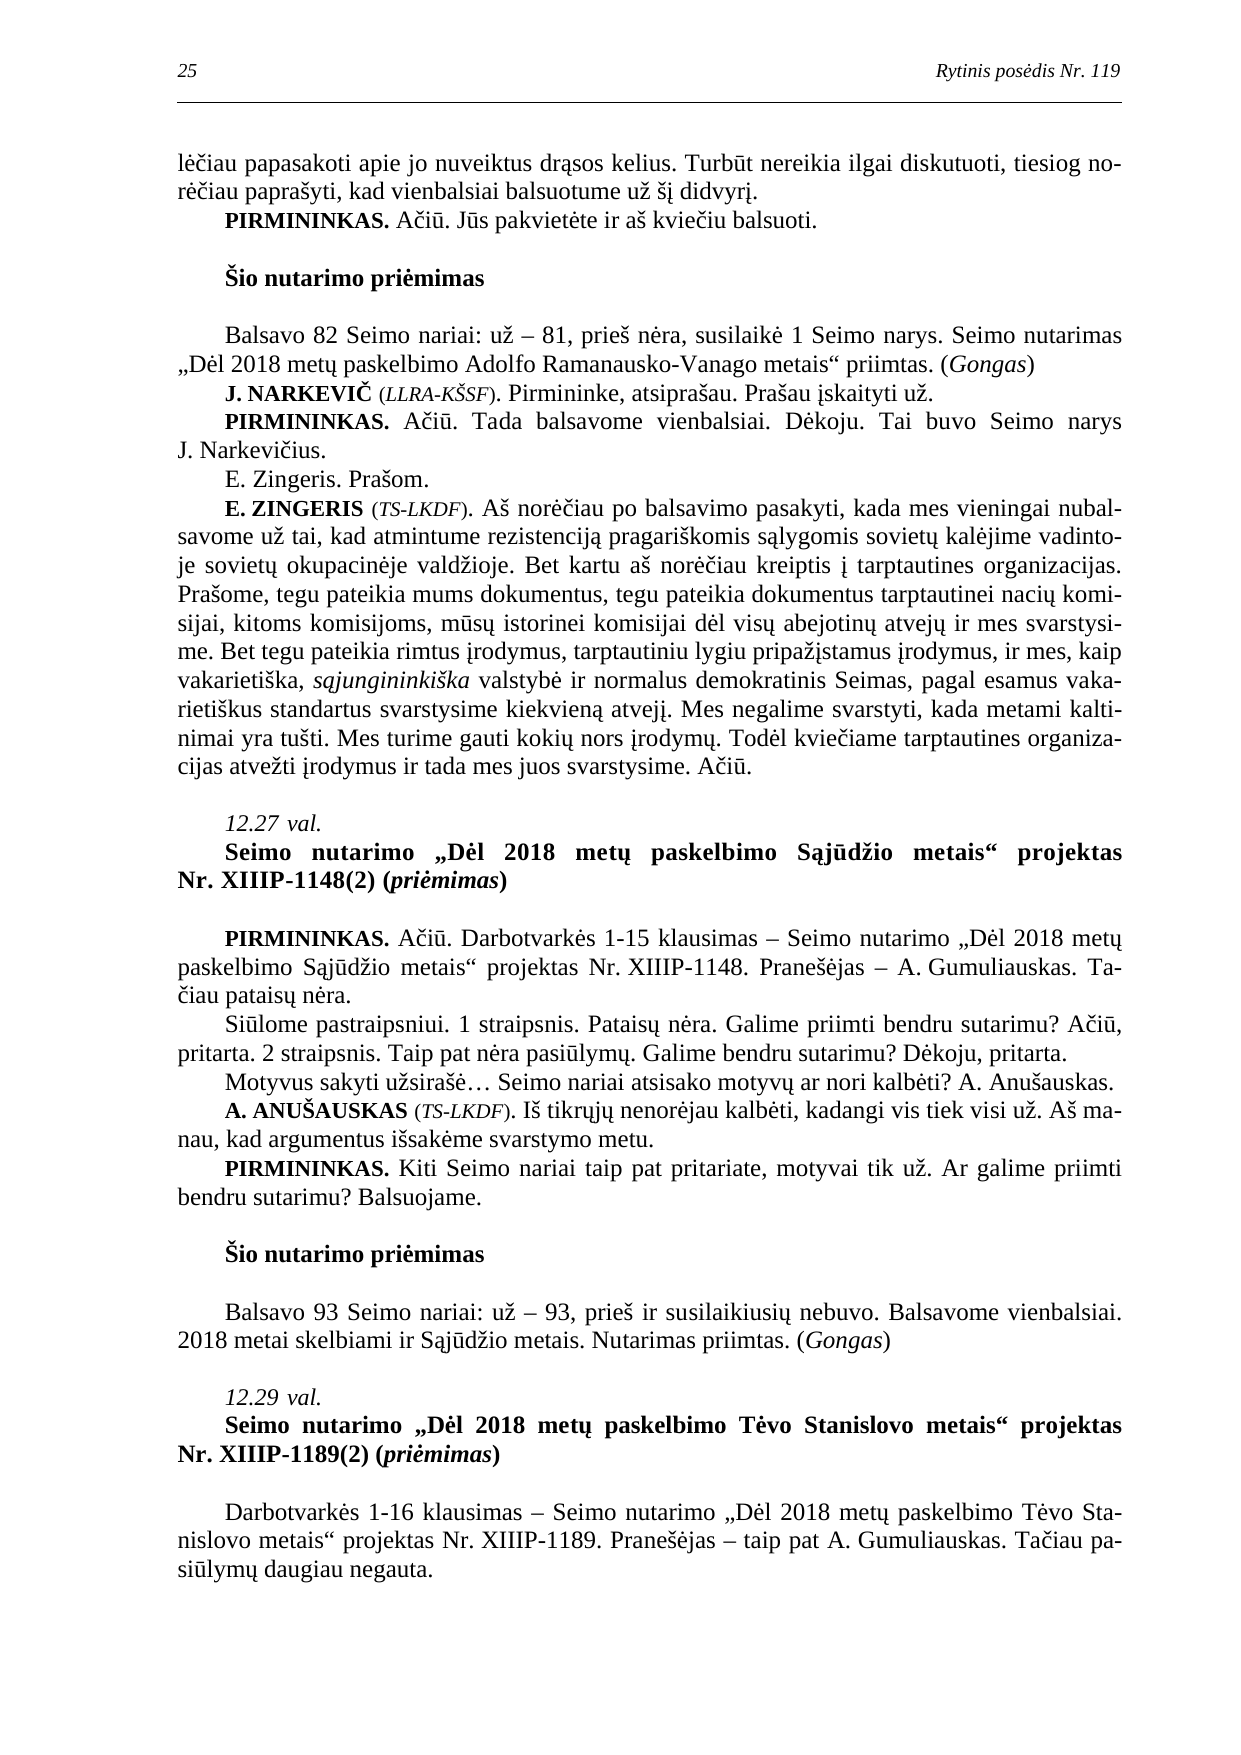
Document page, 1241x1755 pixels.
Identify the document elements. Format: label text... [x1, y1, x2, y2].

text Bal­sa­vo 82 Sei­mo na­riai: už – 81, prieš nė­ra, su­si­lai­kė 1 Sei­mo na­rys. Sei­mo nu­ta­ri­mas „Dėl 2018 me­tų pa­skel­bi­mo Adol­fo Ra­ma­naus­ko-Va­na­go me­tais“ pri­im­tas. (Gon­gas) [177, 320, 1122, 378]
text Sei­mo nu­ta­ri­mo „Dėl 2018 me­tų pa­skel­bi­mo Są­jū­džio me­tais“ pro­jek­tas Nr. XIIIP-1148(2) (pri­ėmi­mas) [177, 837, 1122, 894]
text Dar­bo­tvarkės 1-16 klau­si­mas – Sei­mo nu­ta­ri­mo „Dėl 2018 me­tų pa­skel­bi­mo Tė­vo Sta­nis­lo­vo me­tais“ pro­jek­tas Nr. XIIIP-1189. Pra­ne­šė­jas – taip pat A. Gu­mu­liaus­kas. Ta­čiau pa­siū­ly­mų dau­giau ne­gau­ta. [177, 1497, 1122, 1583]
text J. NARKEVIČ (LLRA-KŠSF). Pir­mi­nin­ke, at­si­pra­šau. Pra­šau įskai­ty­ti už. [177, 378, 1122, 406]
text E. Zin­ge­ris. Pra­šom. [177, 464, 1122, 493]
text PIRMININKAS. Ačiū. Ta­da bal­sa­vo­me vien­bal­siai. Dė­ko­ju. Tai bu­vo Sei­mo na­rys J. Nar­ke­vi­čius. [177, 406, 1122, 464]
text A. ANUŠAUSKAS (TS-LKDF). Iš tik­rų­jų ne­no­rė­jau kal­bė­ti, ka­dan­gi vis tiek vi­si už. Aš ma­nau, kad ar­gu­men­tus iš­sa­kė­me svars­ty­mo me­tu. [177, 1095, 1122, 1153]
text Šio nu­ta­ri­mo pri­ėmi­mas [177, 263, 1122, 291]
text PIRMININKAS. Ki­ti Sei­mo na­riai taip pat pri­ta­ria­te, mo­ty­vai tik už. Ar ga­li­me pri­im­ti ben­dru su­ta­ri­mu? Bal­suo­ja­me. [177, 1153, 1122, 1210]
text 12.29 val. [224, 1383, 1122, 1410]
text lė­čiau pa­pa­sa­ko­ti apie jo nu­veik­tus drą­sos ke­lius. Tur­būt ne­rei­kia il­gai dis­ku­tuo­ti, tie­siog no­rė­čiau pa­pra­šy­ti, kad vien­bal­siai bal­suo­tu­me už šį did­vy­rį. [177, 148, 1122, 205]
text PIRMININKAS. Ačiū. Jūs pa­kvie­tė­te ir aš kvie­čiu bal­suo­ti. [177, 205, 1122, 234]
text Sei­mo nu­ta­ri­mo „Dėl 2018 me­tų pa­skel­bi­mo Tė­vo Sta­nis­lo­vo me­tais“ pro­jek­tas Nr. XIIIP-1189(2) (pri­ėmi­mas) [177, 1410, 1122, 1468]
text Šio nu­ta­ri­mo pri­ėmi­mas [177, 1239, 1122, 1268]
text 12.27 val. [224, 809, 1122, 837]
text E. ZINGERIS (TS-LKDF). Aš no­rė­čiau po bal­sa­vi­mo pa­sa­ky­ti, ka­da mes vie­nin­gai nu­bal­sa­vo­me už tai, kad at­min­tu­me re­zis­ten­ci­ją pra­ga­riš­ko­mis są­ly­go­mis so­vie­tų ka­lė­ji­me va­din­to­je so­vie­tų oku­pa­ci­nė­je val­džio­je. Bet kar­tu aš no­rė­čiau kreip­tis į tarp­tau­ti­nes or­ga­ni­za­ci­jas. Pra­šo­me, te­gu pa­tei­kia mums do­ku­men­tus, te­gu pa­tei­kia do­ku­men­tus tarp­tau­ti­nei na­cių ko­mi­si­jai, ki­toms ko­mi­si­joms, mū­sų is­to­ri­nei ko­mi­si­jai dėl vi­sų abe­jo­ti­nų at­ve­jų ir mes svars­ty­si­me. Bet te­gu pa­tei­kia rim­tus įro­dy­mus, tarp­tau­ti­niu ly­giu pri­pa­žįs­ta­mus įro­dy­mus, ir mes, kaip va­ka­rie­tiš­ka, są­jun­gi­nin­kiš­ka vals­ty­bė ir nor­ma­lus de­mo­kra­tinis Sei­mas, pa­gal esa­mus va­ka­rie­tiš­kus stan­dar­tus svars­ty­si­me kiek­vie­ną at­ve­jį. Mes ne­ga­li­me svars­ty­ti, ka­da me­ta­mi kal­ti­ni­mai yra tuš­ti. Mes tu­ri­me gau­ti ko­kių nors įro­dy­mų. To­dėl kvie­čia­me tarp­tau­ti­nes or­ga­ni­za­ci­jas at­vež­ti įro­dy­mus ir ta­da mes juos svars­ty­si­me. Ačiū. [177, 493, 1122, 780]
text Bal­sa­vo 93 Sei­mo na­riai: už – 93, prieš ir su­si­lai­kiu­sių ne­bu­vo. Bal­sa­vo­me vien­bal­siai. 2018 me­tai skel­bia­mi ir Są­jū­džio me­tais. Nu­ta­ri­mas pri­im­tas. (Gon­gas) [177, 1297, 1122, 1354]
text Siū­lo­me pa­straips­niui. 1 straips­nis. Pa­tai­sų nė­ra. Ga­li­me pri­im­ti ben­dru su­ta­ri­mu? Ačiū, pri­tar­ta. 2 straips­nis. Taip pat nė­ra pa­siū­ly­mų. Ga­li­me ben­dru su­ta­ri­mu? Dė­ko­ju, pri­tar­ta. [177, 1009, 1122, 1067]
text PIRMININKAS. Ačiū. Dar­bo­tvarkės 1-15 klau­si­mas – Sei­mo nu­ta­ri­mo „Dėl 2018 me­tų pa­skel­bi­mo Są­jū­džio me­tais“ pro­jek­tas Nr. XIIIP-1148. Pra­ne­šė­jas – A. Gu­mu­liaus­kas. Ta­čiau pa­tai­sų nė­ra. [177, 923, 1122, 1009]
text Mo­ty­vus sa­ky­ti už­si­ra­šė… Sei­mo na­riai at­si­sa­ko mo­ty­vų ar no­ri kal­bė­ti? A. Anu­šaus­kas. [177, 1067, 1122, 1095]
